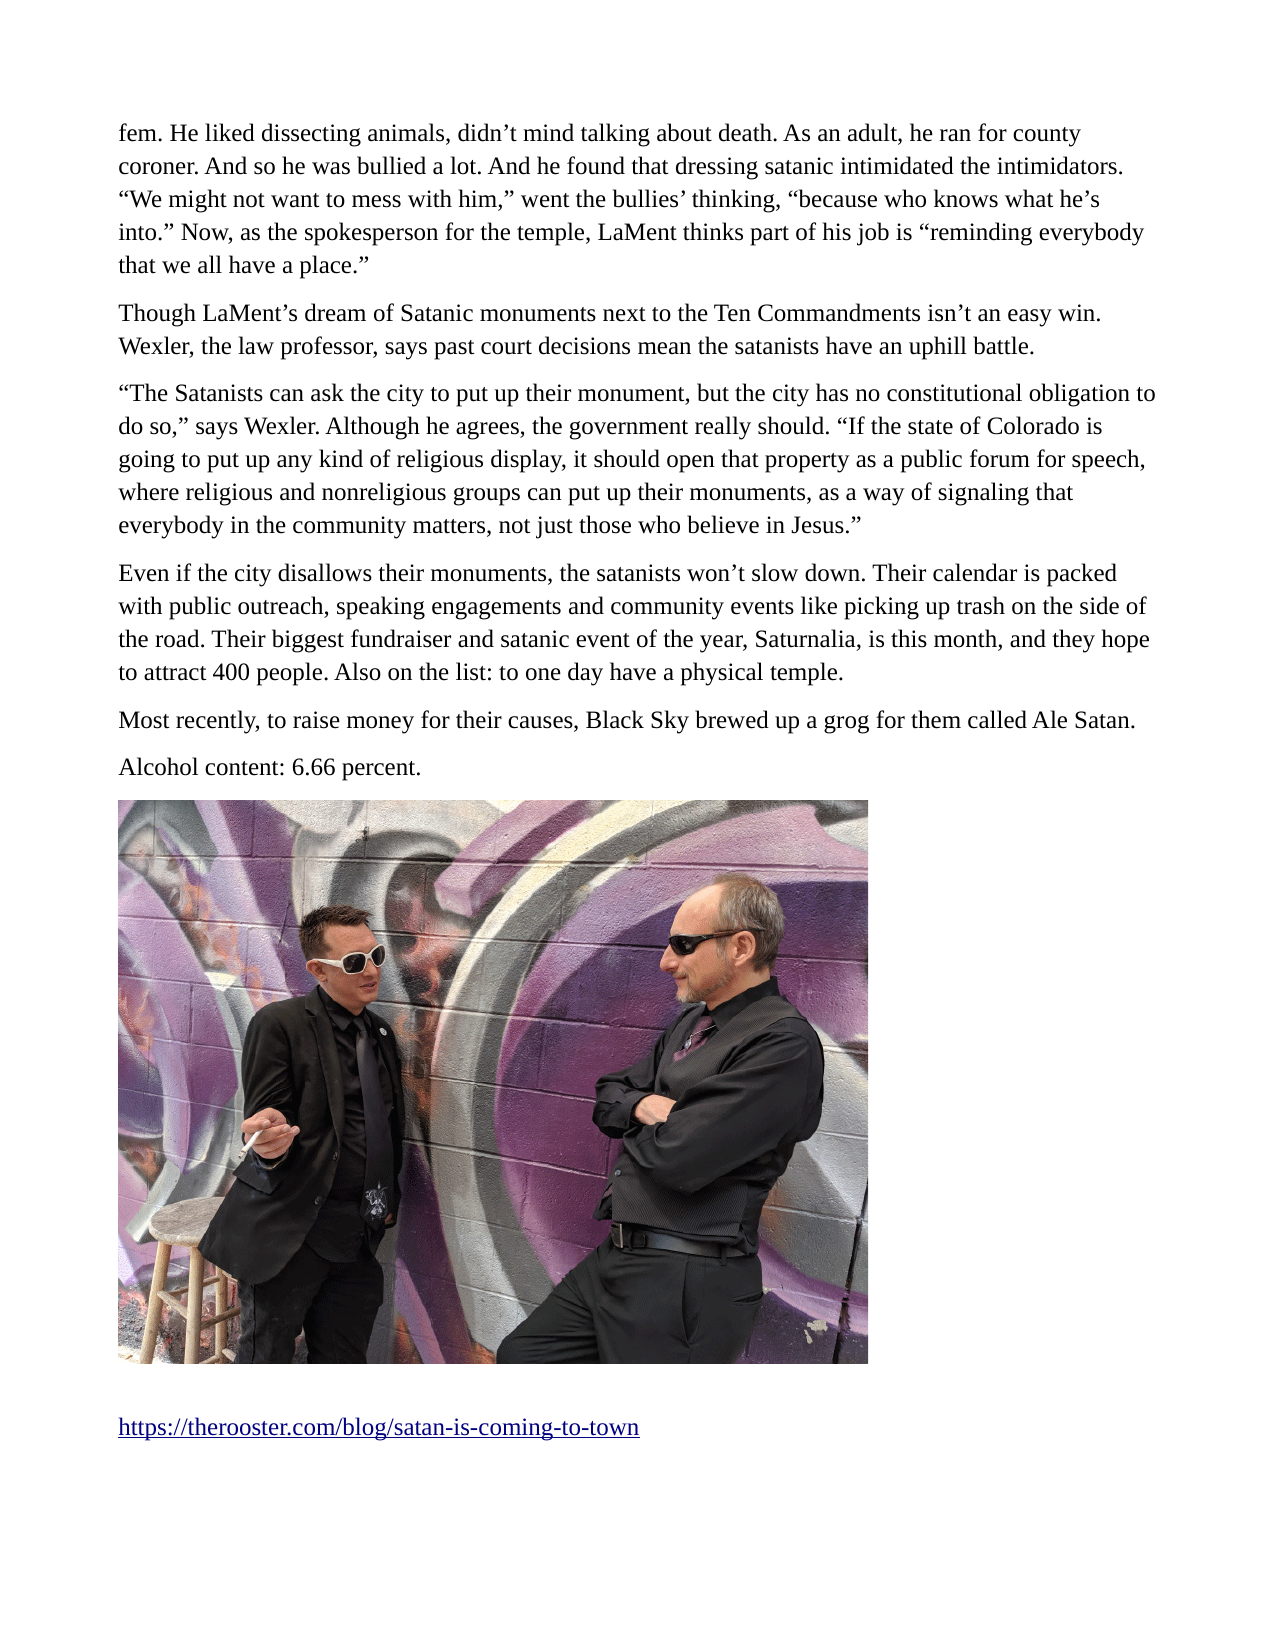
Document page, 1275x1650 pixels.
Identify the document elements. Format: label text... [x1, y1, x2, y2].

text fem. He liked dissecting animals, didn’t mind talking about death. As an adult, he ran for county coroner. And so he was bullied a lot. And he found that dressing satanic intimidated the intimidators. “We might not want to mess with him,” went the bullies’ thinking, “because who knows what he’s into.” Now, as the spokesperson for the temple, LaMent thinks part of his job is “reminding everybody that we all have a place.” [118, 118, 1157, 279]
text Alcohol content: 6.66 percent. [118, 752, 1157, 781]
text https://therooster.com/blog/satan-is-coming-to-town [118, 1412, 1157, 1440]
text Even if the city disallows their monuments, the satanists won’t slow down. Their calendar is packed with public outreach, speaking engagements and community events like picking up trash on the side of the road. Their biggest fundraiser and satanic event of the year, Saturnalia, is this month, and they hope to attract 400 people. Also on the list: to one day have a physical temple. [118, 558, 1157, 686]
text “The Satanists can ask the city to put up their monument, but the city has no constitutional obligation to do so,” says Wexler. Although he agrees, the government really should. “If the state of Colorado is going to put up any kind of religious display, it should open that property as a public forum for speech, where religious and nonreligious groups can put up their monuments, as a way of signaling that everybody in the community matters, not just those who believe in Jesus.” [118, 378, 1157, 539]
text Though LaMent’s dream of Satanic monuments next to the Ten Commandments isn’t an easy win. Wexler, the law professor, says past court decisions mean the satanists have an uphill battle. [118, 298, 1157, 359]
picture [118, 800, 869, 1364]
text Most recently, to raise money for their causes, Black Sky brewed up a grog for them called Ale Satan. [118, 705, 1157, 733]
